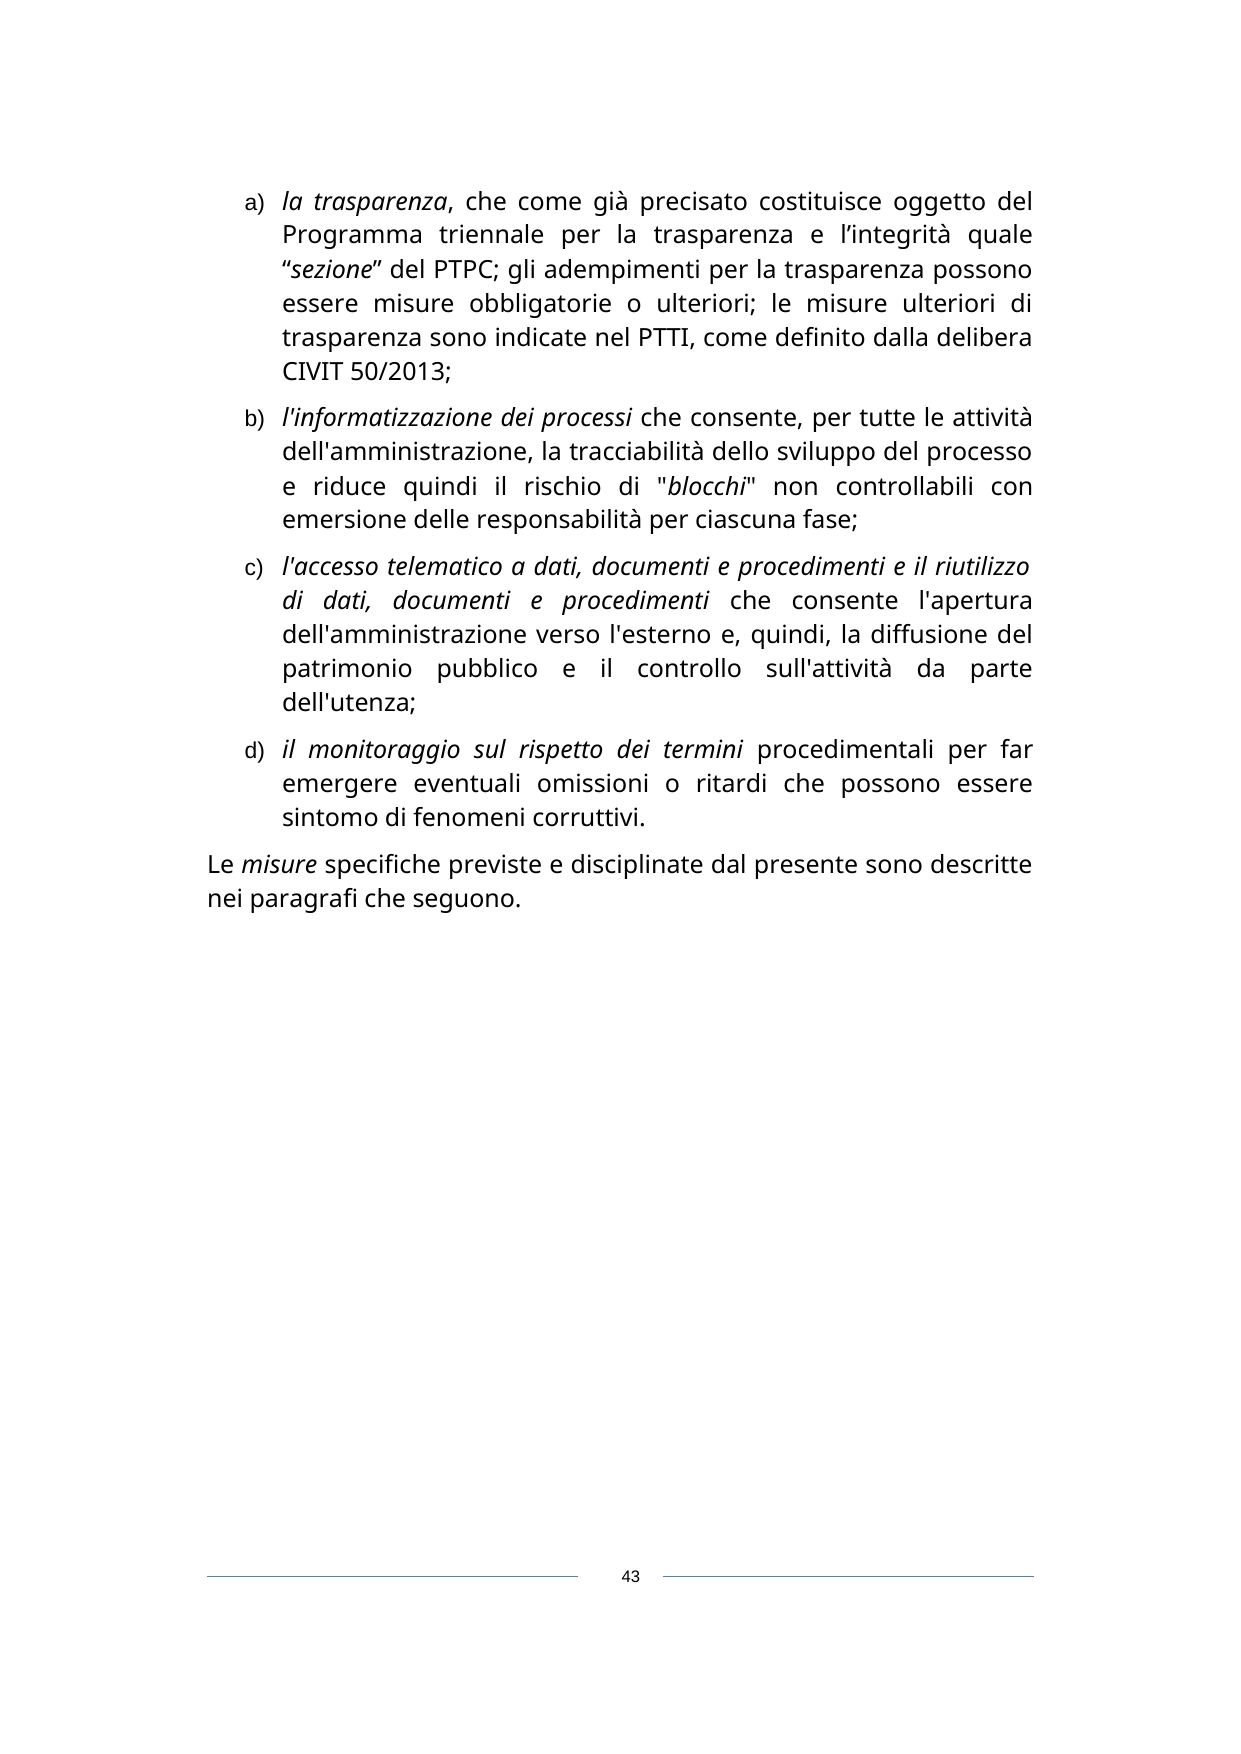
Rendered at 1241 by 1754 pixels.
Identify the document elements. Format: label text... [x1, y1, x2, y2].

list la trasparenza, che come già precisato costituisce oggetto del Programma triennale per la trasparenza e l’integrità quale “sezione” del PTPC; gli adempimenti per la trasparenza possono essere misure obbligatorie o ulteriori; le misure ulteriori di trasparenza sono indicate nel PTTI, come definito dalla delibera CIVIT 50/2013; [244, 183, 1033, 387]
list il monitoraggio sul rispetto dei termini procedimentali per far emergere eventuali omissioni o ritardi che possono essere sintomo di fenomeni corruttivi. [244, 732, 1033, 834]
text Le misure specifiche previste e disciplinate dal presente sono descritte nei paragrafi che seguono. [207, 846, 1033, 914]
list l'informatizzazione dei processi che consente, per tutte le attività dell'amministrazione, la tracciabilità dello sviluppo del processo e riduce quindi il rischio di "blocchi" non controllabili con emersione delle responsabilità per ciascuna fase; [244, 400, 1033, 536]
list l'accesso telematico a dati, documenti e procedimenti e il riutilizzo di dati, documenti e procedimenti che consente l'apertura dell'amministrazione verso l'esterno e, quindi, la diffusione del patrimonio pubblico e il controllo sull'attività da parte dell'utenza; [244, 549, 1033, 719]
